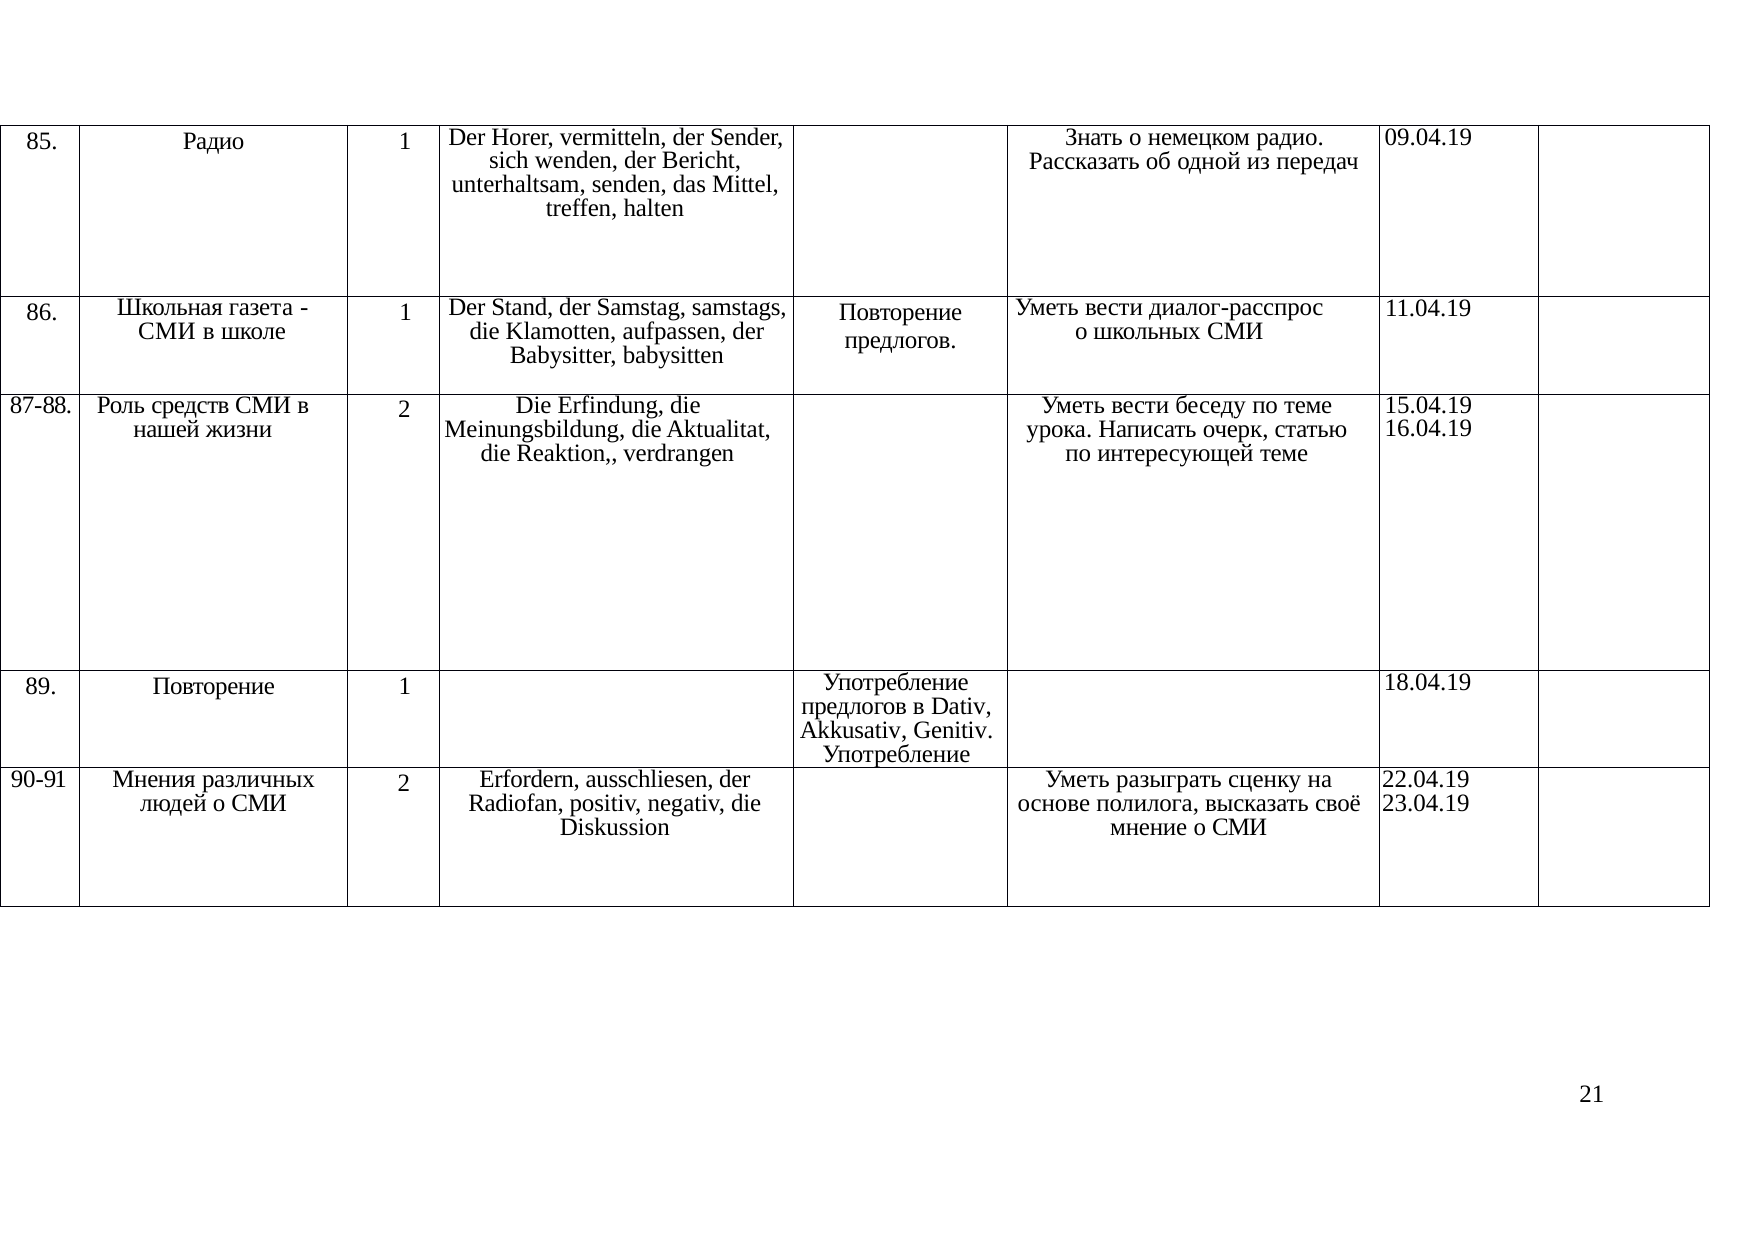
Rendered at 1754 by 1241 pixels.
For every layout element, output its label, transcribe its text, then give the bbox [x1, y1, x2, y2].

table_cell 09.04.19 [1380, 126, 1538, 296]
table_cell 89. [1, 671, 79, 767]
table_cell 22.04.19 23.04.19 [1380, 768, 1538, 906]
table_cell 87-88. [1, 395, 79, 670]
table_cell [1539, 126, 1709, 296]
table_cell 15.04.19 16.04.19 [1380, 395, 1538, 670]
table_cell 1 [348, 671, 439, 767]
table_cell Радио [80, 126, 347, 296]
table_cell Уметь вести беседу по теме урока. Написать очерк, статью по интересующей теме [1008, 395, 1379, 670]
table_cell Die Erfindung, die Meinungsbildung, die Aktualitat, die Reaktion,, verdrangen [440, 395, 793, 670]
table_cell Роль средств СМИ в нашей жизни [80, 395, 347, 670]
table_cell 86. [1, 297, 79, 393]
table_cell Уметь вести диалог-расспрос о школьных СМИ [1008, 297, 1379, 393]
table_cell [1539, 297, 1709, 393]
table_cell Знать о немецком радио. Рассказать об одной из передач [1008, 126, 1379, 296]
table_cell 90-91 [1, 768, 79, 906]
table_cell [794, 126, 1007, 296]
table_cell 18.04.19 [1380, 671, 1538, 767]
table_cell [794, 768, 1007, 906]
table_cell Мнения различных людей о СМИ [80, 768, 347, 906]
table_cell [1539, 768, 1709, 906]
table_cell 2 [348, 395, 439, 670]
table_cell [1539, 671, 1709, 767]
table_cell [794, 395, 1007, 670]
table_cell Школьная газета - СМИ в школе [80, 297, 347, 393]
table_cell Der Stand, der Samstag, samstags, die Klamotten, aufpassen, der Babysitter, babysitten [440, 297, 793, 393]
table_cell [1539, 395, 1709, 670]
table_cell Повторение предлогов. [794, 297, 1007, 393]
table_cell [1008, 671, 1379, 767]
table_cell 11.04.19 [1380, 297, 1538, 393]
table_cell [440, 671, 793, 767]
table_cell Уметь разыграть сценку на основе полилога, высказать своё мнение о СМИ [1008, 768, 1379, 906]
table_cell 2 [348, 768, 439, 906]
table_cell 1 [348, 297, 439, 393]
table_cell Повторение [80, 671, 347, 767]
table_cell 1 [348, 126, 439, 296]
table_cell 85. [1, 126, 79, 296]
table_cell Erfordern, ausschliesen, der Radiofan, positiv, negativ, die Diskussion [440, 768, 793, 906]
table_cell Der Horer, vermitteln, der Sender, sich wenden, der Bericht, unterhaltsam, senden, das Mittel, treffen, halten [440, 126, 793, 296]
